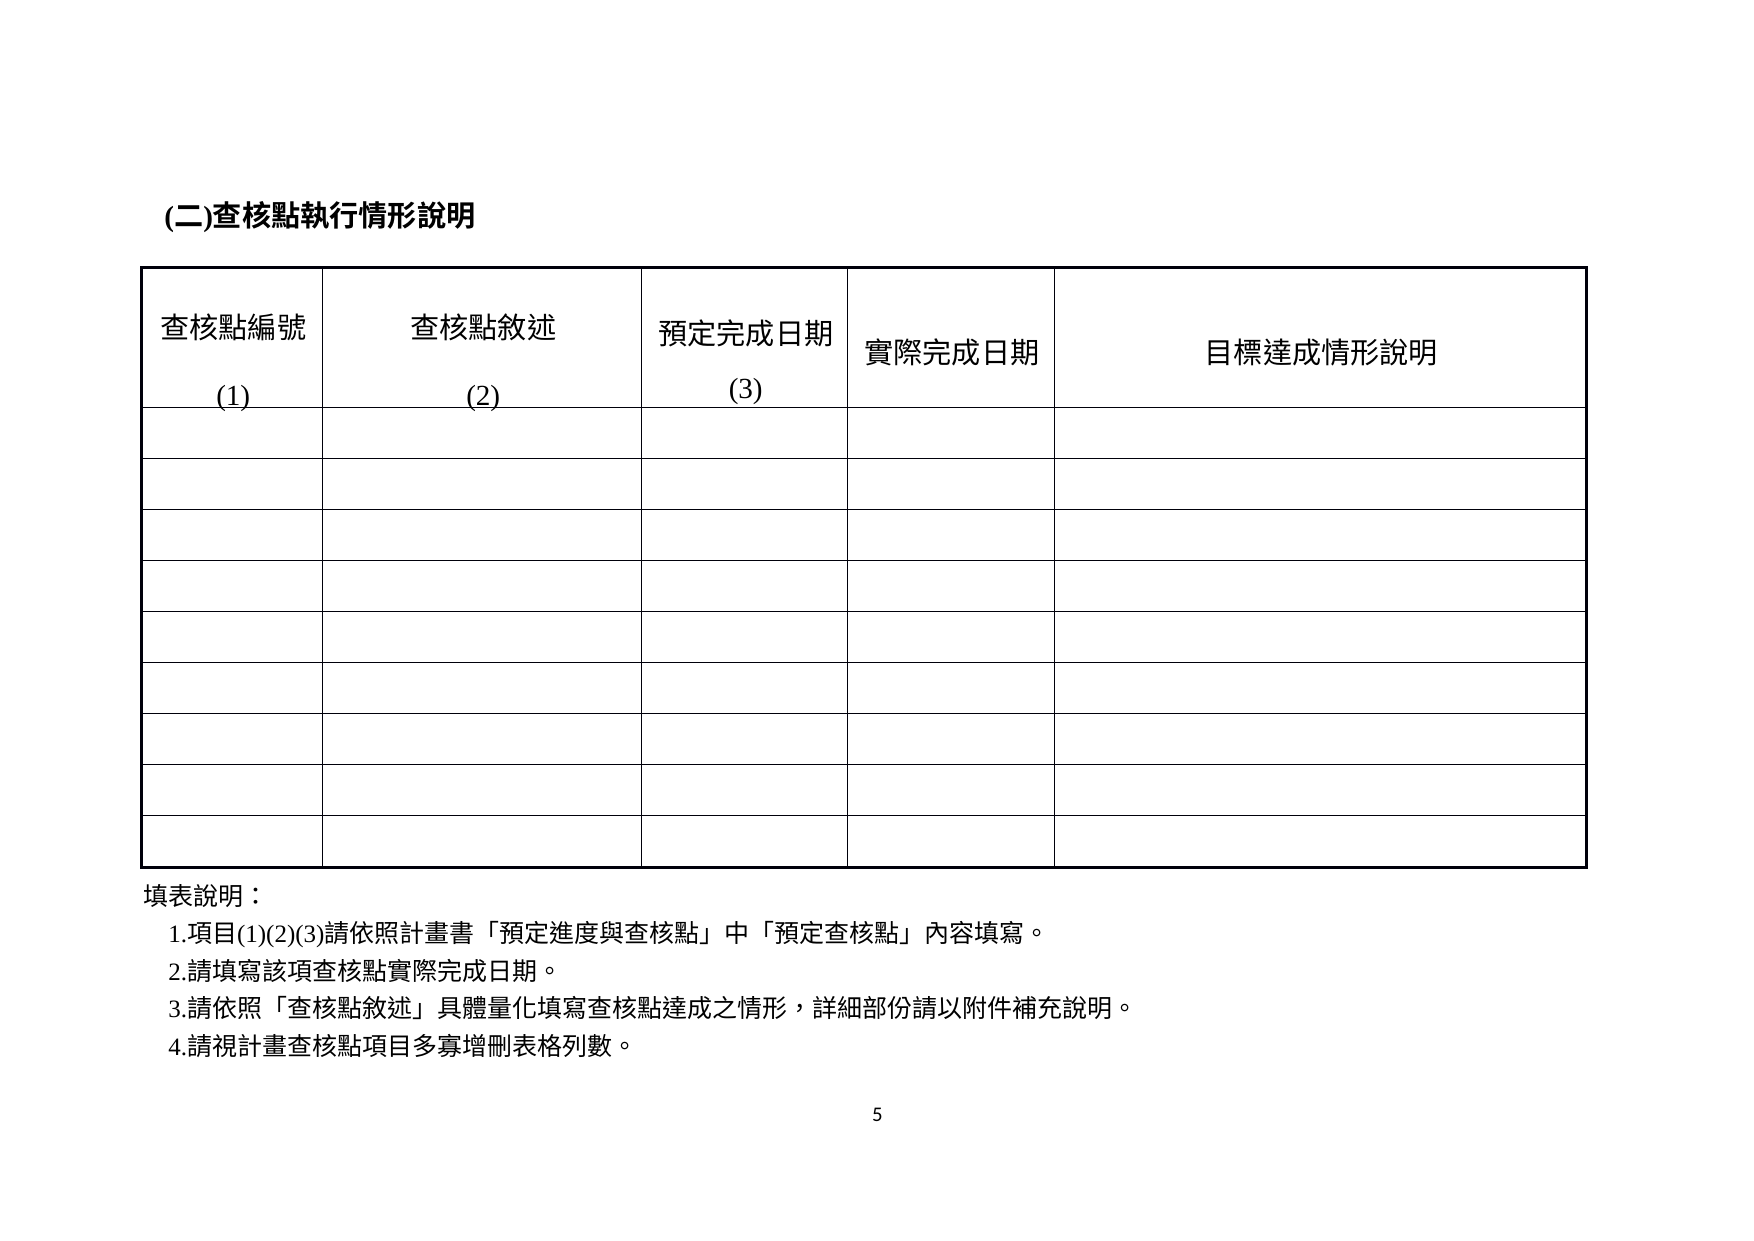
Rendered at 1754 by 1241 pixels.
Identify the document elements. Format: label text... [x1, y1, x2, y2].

table_cell [143, 714, 322, 764]
table_cell [143, 663, 322, 713]
table_cell [143, 816, 322, 866]
table_cell [143, 408, 322, 458]
table_cell [1055, 459, 1585, 509]
table_cell [848, 561, 1054, 611]
table_header 預定完成日期(3) [642, 269, 847, 407]
table_cell [1055, 765, 1585, 815]
table_cell [143, 459, 322, 509]
table_cell [1055, 408, 1585, 458]
text 1.項目(1)(2)(3)請依照計畫書「預定進度與查核點」中「預定查核點」內容填寫。 [143, 907, 1636, 944]
table_cell [143, 612, 322, 662]
table_cell [642, 561, 847, 611]
text (二)查核點執行情形說明 [164, 170, 1636, 245]
table_header 查核點敘述 (2) [323, 269, 641, 407]
table_cell [143, 561, 322, 611]
table_cell [642, 510, 847, 560]
table_cell [1055, 816, 1585, 866]
text 填表說明： [143, 869, 1636, 907]
table_cell [642, 663, 847, 713]
table_cell [642, 816, 847, 866]
table_cell [642, 612, 847, 662]
text 4.請視計畫查核點項目多寡增刪表格列數。 [143, 1019, 1636, 1057]
table_cell [323, 816, 641, 866]
table_cell [1055, 663, 1585, 713]
table_cell [323, 510, 641, 560]
table_cell [848, 459, 1054, 509]
table_cell [323, 459, 641, 509]
table_cell [323, 561, 641, 611]
table_cell [848, 765, 1054, 815]
table_cell [1055, 714, 1585, 764]
table_header 目標達成情形說明 [1055, 269, 1585, 407]
table_cell [848, 510, 1054, 560]
table_cell [642, 765, 847, 815]
table_cell [143, 510, 322, 560]
table_cell [848, 663, 1054, 713]
table_cell [143, 765, 322, 815]
table_cell [323, 765, 641, 815]
table_cell [848, 816, 1054, 866]
table_cell [642, 714, 847, 764]
table_cell [1055, 561, 1585, 611]
text 3.請依照「查核點敘述」具體量化填寫查核點達成之情形，詳細部份請以附件補充說明。 [143, 982, 1636, 1019]
table_cell [323, 408, 641, 458]
table_cell [848, 714, 1054, 764]
table_header 實際完成日期 [848, 269, 1054, 407]
text 2.請填寫該項查核點實際完成日期。 [143, 944, 1636, 982]
table_cell [323, 663, 641, 713]
table_cell [848, 612, 1054, 662]
table_header 查核點編號 (1) [143, 269, 322, 407]
table_cell [642, 459, 847, 509]
table_cell [848, 408, 1054, 458]
table_cell [642, 408, 847, 458]
table_cell [1055, 612, 1585, 662]
table_cell [1055, 510, 1585, 560]
table_cell [323, 612, 641, 662]
table_cell [323, 714, 641, 764]
